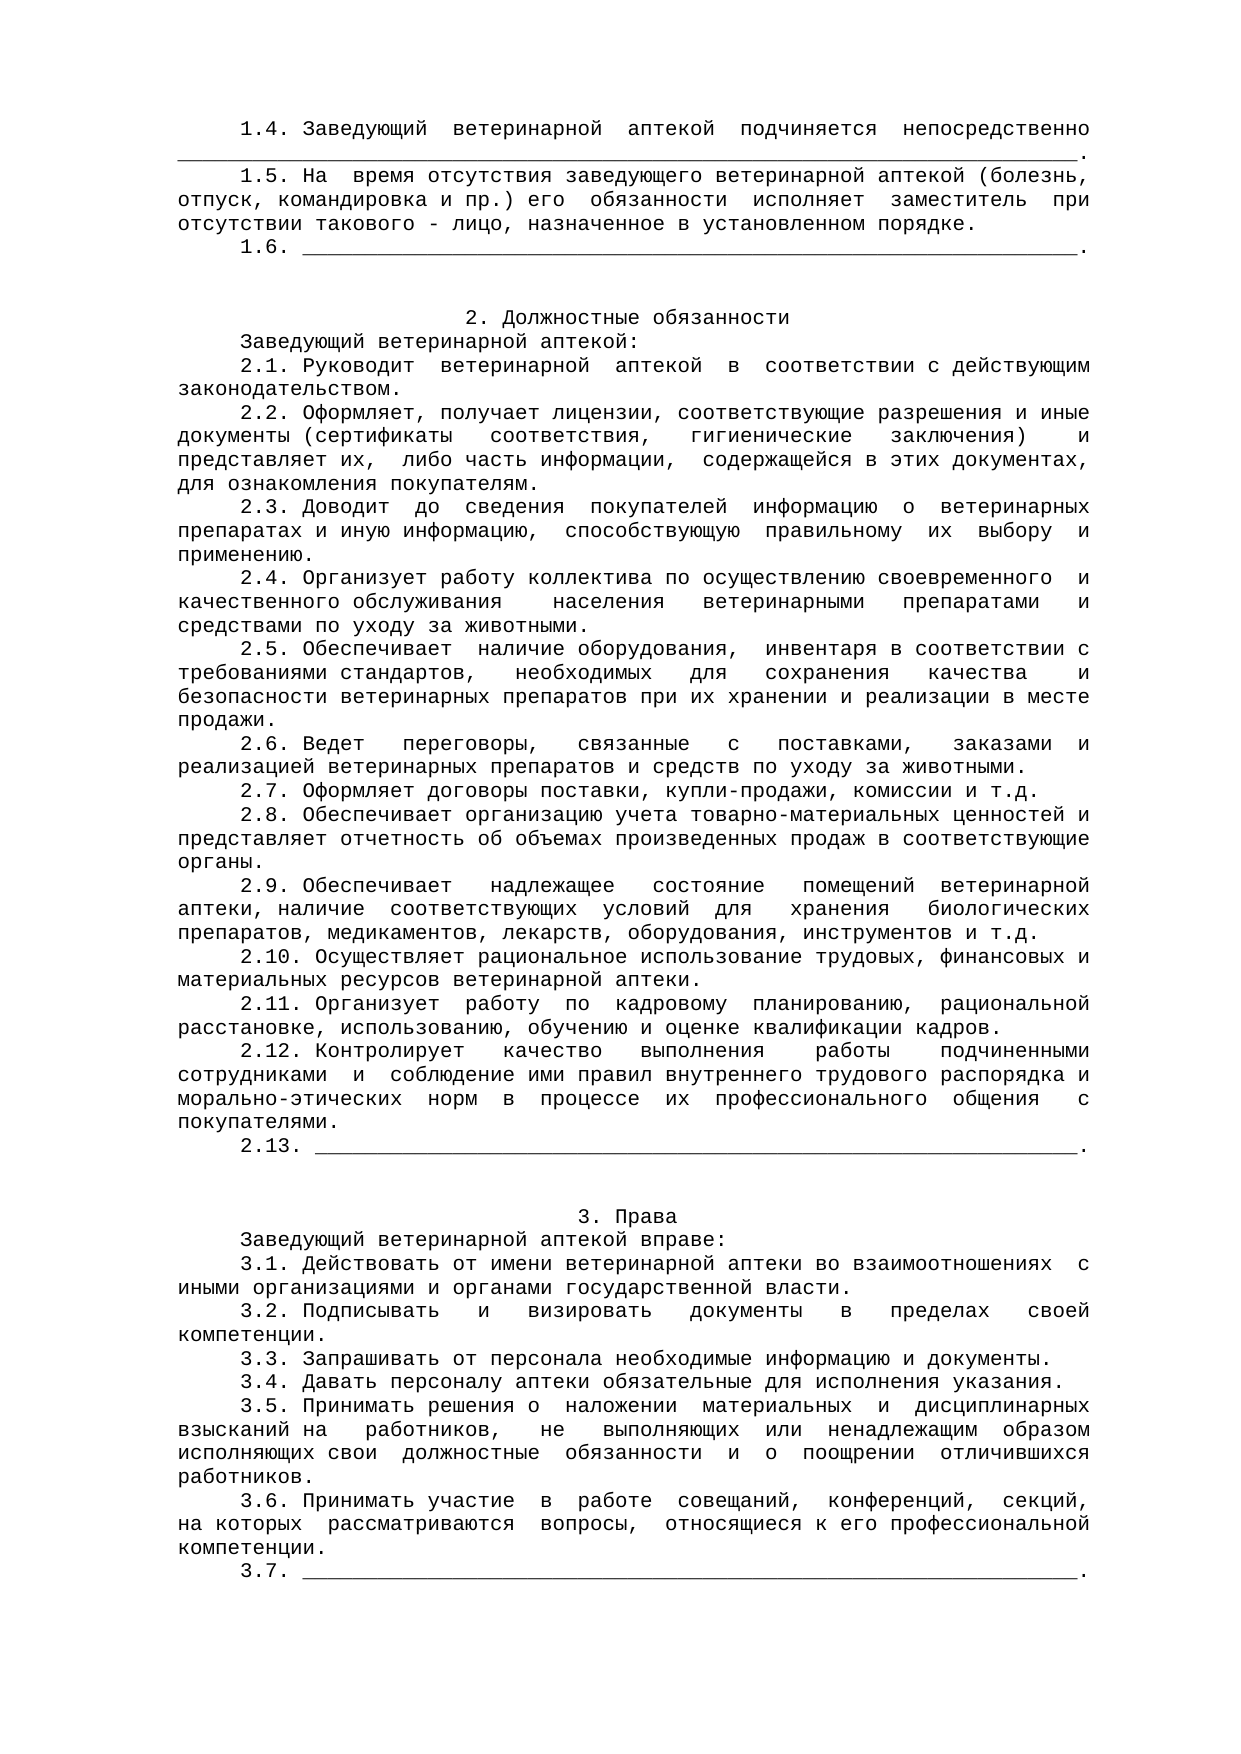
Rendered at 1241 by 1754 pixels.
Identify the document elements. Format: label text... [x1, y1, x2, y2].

text 2.11. Организует работу по кадровому планированию, рациональной [177, 993, 1152, 1017]
text продажи. [177, 709, 1152, 733]
text 2.3. Доводит до сведения покупателей информацию о ветеринарных [177, 496, 1152, 520]
text 1.6. ______________________________________________________________. [177, 236, 1152, 260]
text ________________________________________________________________________. [177, 142, 1152, 165]
text документы (сертификаты соответствия, гигиенические заключения) и [177, 426, 1152, 449]
text 3.7. ______________________________________________________________. [177, 1561, 1152, 1584]
text покупателями. [177, 1111, 1152, 1135]
text исполняющих свои должностные обязанности и о поощрении отличившихся [177, 1442, 1152, 1466]
text морально-этических норм в процессе их профессионального общения с [177, 1088, 1152, 1111]
text 2.9. Обеспечивает надлежащее состояние помещений ветеринарной [177, 875, 1152, 898]
text 1.4. Заведующий ветеринарной аптекой подчиняется непосредственно [177, 118, 1152, 142]
text Заведующий ветеринарной аптекой вправе: [177, 1229, 1152, 1253]
text представляет отчетность об объемах произведенных продаж в соответствующие [177, 827, 1152, 851]
text 2.8. Обеспечивает организацию учета товарно-материальных ценностей и [177, 804, 1152, 827]
text 3.4. Давать персоналу аптеки обязательные для исполнения указания. [177, 1371, 1152, 1395]
text аптеки, наличие соответствующих условий для хранения биологических [177, 898, 1152, 922]
text материальных ресурсов ветеринарной аптеки. [177, 969, 1152, 993]
text законодательством. [177, 378, 1152, 402]
text безопасности ветеринарных препаратов при их хранении и реализации в месте [177, 686, 1152, 709]
text препаратах и иную информацию, способствующую правильному их выбору и [177, 520, 1152, 544]
text 2.4. Организует работу коллектива по осуществлению своевременного и [177, 567, 1152, 591]
text препаратов, медикаментов, лекарств, оборудования, инструментов и т.д. [177, 922, 1152, 946]
text 3.1. Действовать от имени ветеринарной аптеки во взаимоотношениях с [177, 1253, 1152, 1277]
text 2.7. Оформляет договоры поставки, купли-продажи, комиссии и т.д. [177, 780, 1152, 804]
text 2.13. _____________________________________________________________. [177, 1135, 1152, 1158]
text реализацией ветеринарных препаратов и средств по уходу за животными. [177, 757, 1152, 780]
text 3.3. Запрашивать от персонала необходимые информацию и документы. [177, 1348, 1152, 1371]
text 2. Должностные обязанности [177, 307, 1152, 331]
text 3.5. Принимать решения о наложении материальных и дисциплинарных [177, 1395, 1152, 1419]
text требованиями стандартов, необходимых для сохранения качества и [177, 662, 1152, 686]
text средствами по уходу за животными. [177, 615, 1152, 638]
text 2.6. Ведет переговоры, связанные с поставками, заказами и [177, 733, 1152, 757]
text работников. [177, 1466, 1152, 1489]
text отсутствии такового - лицо, назначенное в установленном порядке. [177, 213, 1152, 236]
text сотрудниками и соблюдение ими правил внутреннего трудового распорядка и [177, 1064, 1152, 1088]
text 3.6. Принимать участие в работе совещаний, конференций, секций, [177, 1489, 1152, 1513]
text 3. Права [177, 1206, 1152, 1229]
text отпуск, командировка и пр.) его обязанности исполняет заместитель при [177, 189, 1152, 213]
text представляет их, либо часть информации, содержащейся в этих документах, [177, 449, 1152, 473]
text 2.5. Обеспечивает наличие оборудования, инвентаря в соответствии с [177, 638, 1152, 662]
text качественного обслуживания населения ветеринарными препаратами и [177, 591, 1152, 615]
text 3.2. Подписывать и визировать документы в пределах своей [177, 1300, 1152, 1324]
text 1.5. На время отсутствия заведующего ветеринарной аптекой (болезнь, [177, 165, 1152, 189]
text взысканий на работников, не выполняющих или ненадлежащим образом [177, 1419, 1152, 1442]
text 2.12. Контролирует качество выполнения работы подчиненными [177, 1040, 1152, 1064]
text 2.2. Оформляет, получает лицензии, соответствующие разрешения и иные [177, 402, 1152, 426]
text Заведующий ветеринарной аптекой: [177, 331, 1152, 354]
text компетенции. [177, 1324, 1152, 1348]
text 2.10. Осуществляет рациональное использование трудовых, финансовых и [177, 946, 1152, 969]
text иными организациями и органами государственной власти. [177, 1277, 1152, 1300]
text органы. [177, 851, 1152, 875]
text компетенции. [177, 1537, 1152, 1561]
text 2.1. Руководит ветеринарной аптекой в соответствии с действующим [177, 354, 1152, 378]
text применению. [177, 544, 1152, 567]
text на которых рассматриваются вопросы, относящиеся к его профессиональной [177, 1513, 1152, 1537]
text расстановке, использованию, обучению и оценке квалификации кадров. [177, 1017, 1152, 1040]
text для ознакомления покупателям. [177, 473, 1152, 496]
